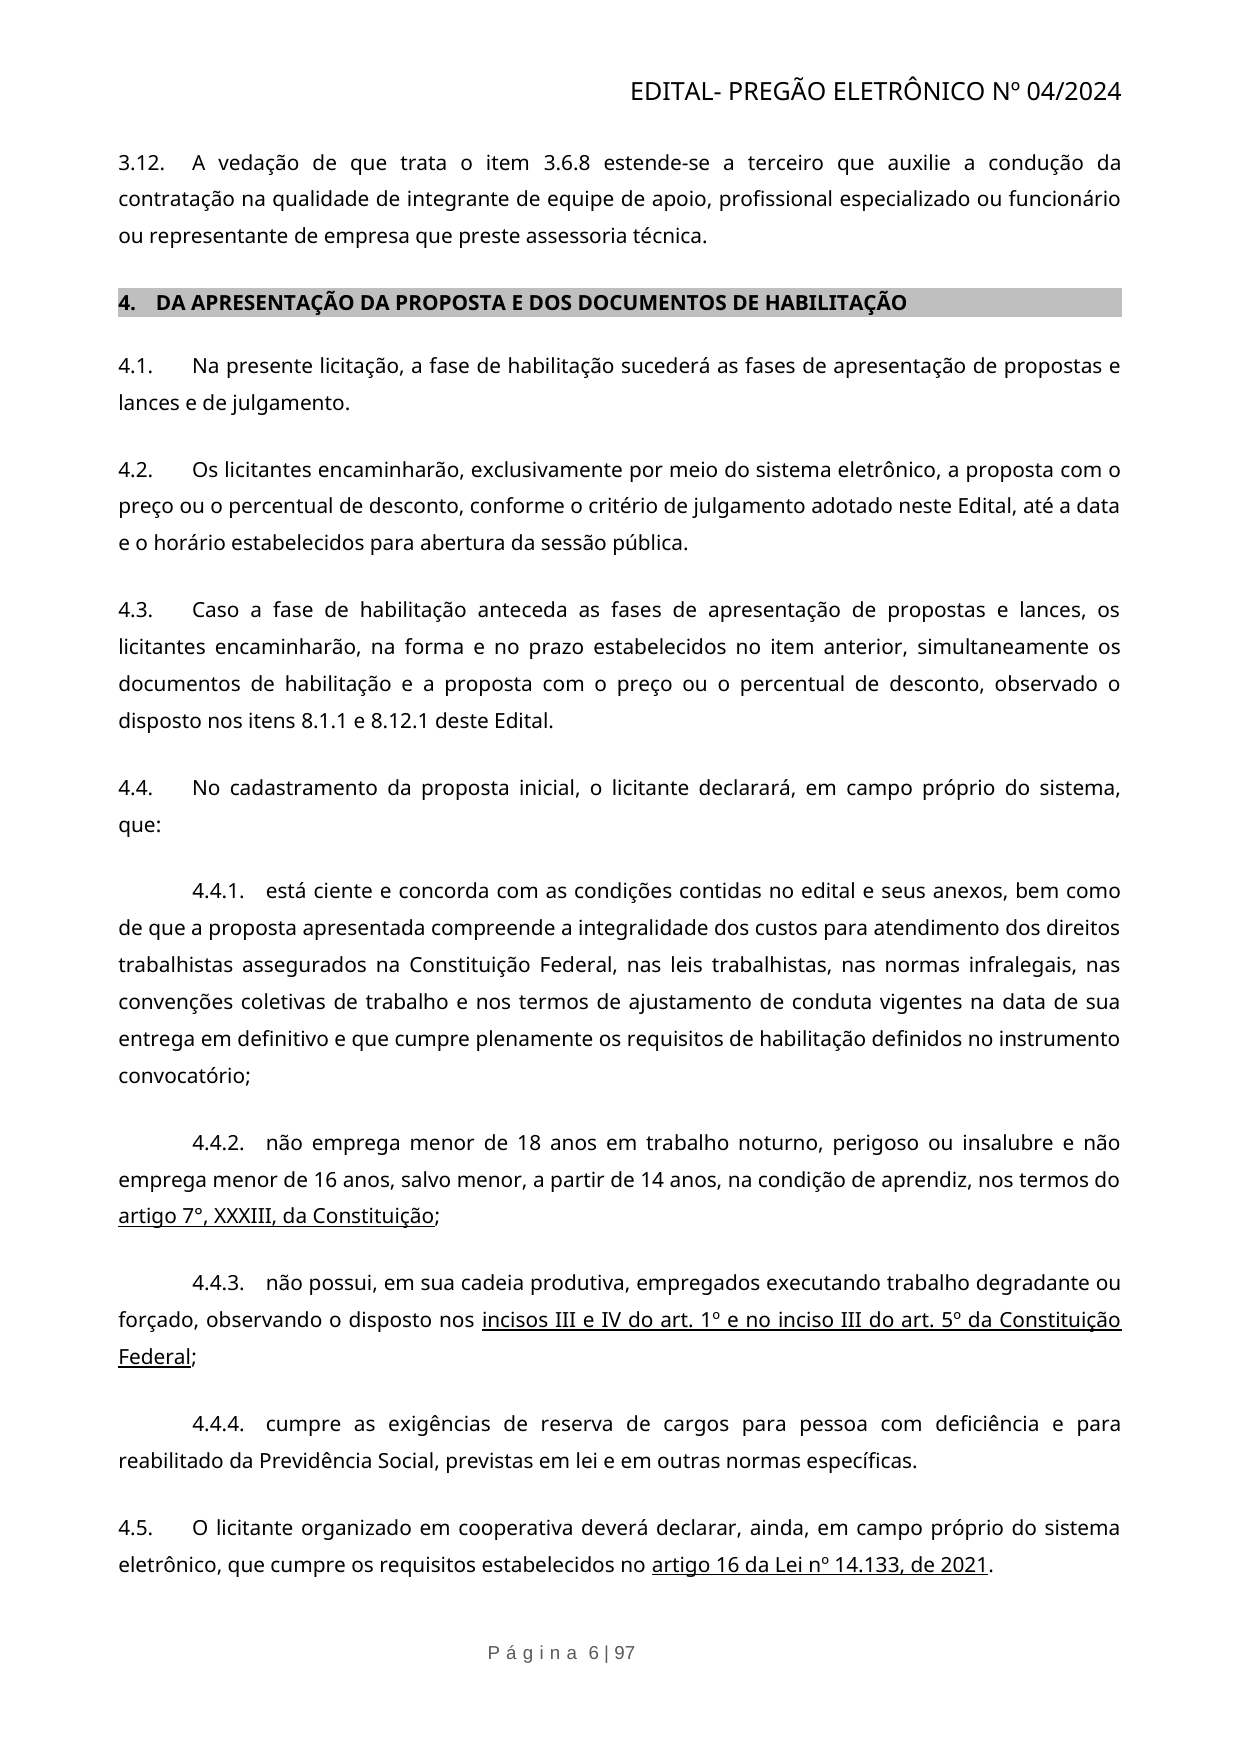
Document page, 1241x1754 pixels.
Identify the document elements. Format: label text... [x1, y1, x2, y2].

list não possui, em sua cadeia produtiva, empregados executando trabalho degradante ou forçado, observando o disposto nos incisos III e IV do art. 1º e no inciso III do art. 5º da Constituição Federal; [118, 1268, 1122, 1371]
list O licitante organizado em cooperativa deverá declarar, ainda, em campo próprio do sistema eletrônico, que cumpre os requisitos estabelecidos no artigo 16 da Lei nº 14.133, de 2021. [118, 1513, 1122, 1578]
list cumpre as exigências de reserva de cargos para pessoa com deficiência e para reabilitado da Previdência Social, previstas em lei e em outras normas específicas. [118, 1409, 1122, 1474]
list No cadastramento da proposta inicial, o licitante declarará, em campo próprio do sistema, que: [118, 773, 1122, 838]
list Caso a fase de habilitação anteceda as fases de apresentação de propostas e lances, os licitantes encaminharão, na forma e no prazo estabelecidos no item anterior, simultaneamente os documentos de habilitação e a proposta com o preço ou o percentual de desconto, observado o disposto nos itens 8.1.1 e 8.12.1 deste Edital. [118, 595, 1122, 734]
subtitle DA APRESENTAÇÃO DA PROPOSTA E DOS DOCUMENTOS DE HABILITAÇÃO [118, 288, 1122, 317]
list está ciente e concorda com as condições contidas no edital e seus anexos, bem como de que a proposta apresentada compreende a integralidade dos custos para atendimento dos direitos trabalhistas assegurados na Constituição Federal, nas leis trabalhistas, nas normas infralegais, nas convenções coletivas de trabalho e nos termos de ajustamento de conduta vigentes na data de sua entrega em definitivo e que cumpre plenamente os requisitos de habilitação definidos no instrumento convocatório; [118, 877, 1122, 1089]
list A vedação de que trata o item 3.6.8 estende-se a terceiro que auxilie a condução da contratação na qualidade de integrante de equipe de apoio, profissional especializado ou funcionário ou representante de empresa que preste assessoria técnica. [118, 148, 1122, 250]
list Os licitantes encaminharão, exclusivamente por meio do sistema eletrônico, a proposta com o preço ou o percentual de desconto, conforme o critério de julgamento adotado neste Edital, até a data e o horário estabelecidos para abertura da sessão pública. [118, 455, 1122, 557]
list Na presente licitação, a fase de habilitação sucederá as fases de apresentação de propostas e lances e de julgamento. [118, 351, 1122, 416]
list não emprega menor de 18 anos em trabalho noturno, perigoso ou insalubre e não emprega menor de 16 anos, salvo menor, a partir de 14 anos, na condição de aprendiz, nos termos do artigo 7°, XXXIII, da Constituição; [118, 1128, 1122, 1230]
